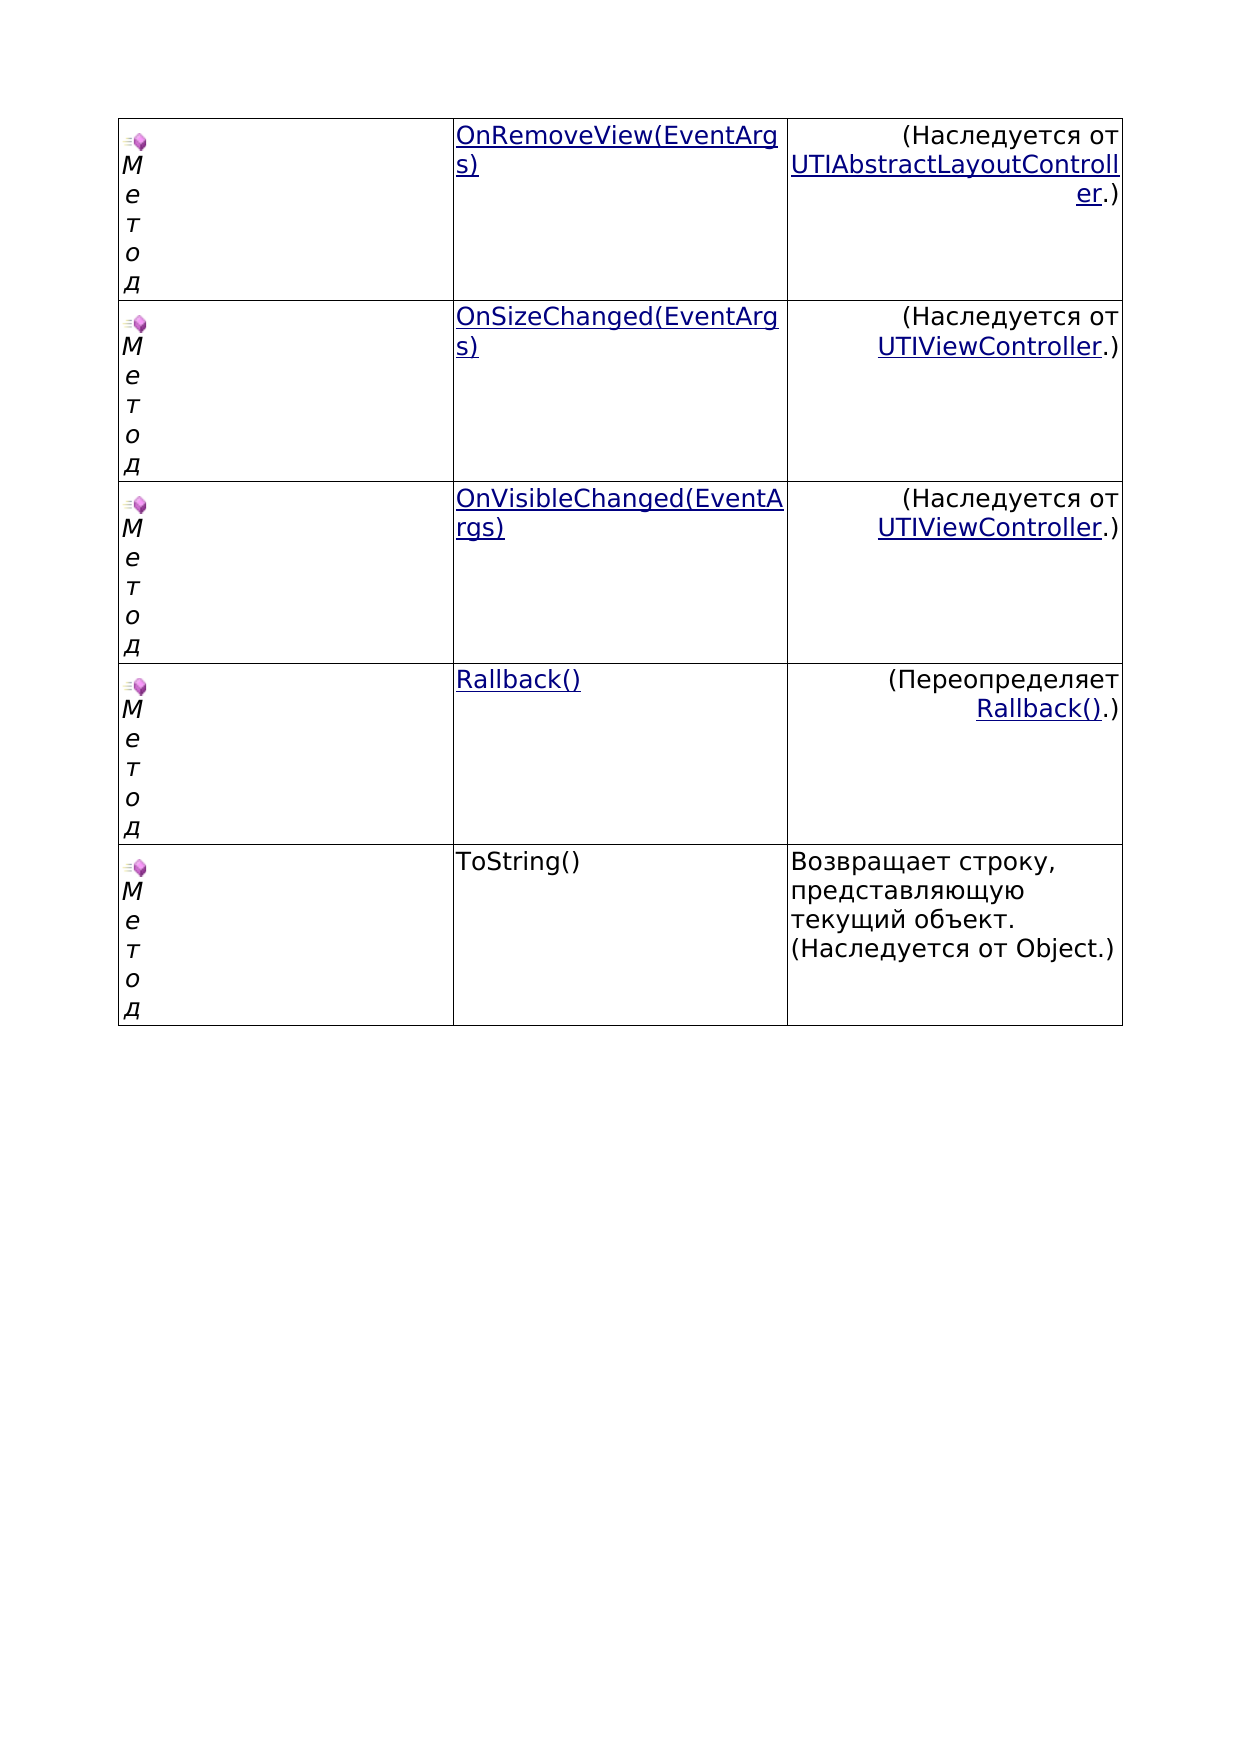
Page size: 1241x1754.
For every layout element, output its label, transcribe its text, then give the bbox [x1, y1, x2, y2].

table_cell OnRemoveView(EventArgs) [454, 119, 787, 299]
picture [121, 859, 147, 877]
picture [121, 133, 147, 151]
table_cell [119, 845, 453, 1025]
table_cell (Наследуется от UTIViewController.) [788, 301, 1122, 481]
table_cell OnSizeChanged(EventArgs) [454, 301, 787, 481]
table_cell [119, 482, 453, 662]
table_cell (Наследуется от UTIViewController.) [788, 482, 1122, 662]
picture [121, 496, 147, 514]
picture [121, 678, 147, 696]
picture [121, 315, 147, 333]
table_cell [119, 301, 453, 481]
table_cell ToString() [454, 845, 787, 1025]
table_cell [119, 664, 453, 844]
table_cell Rallback() [454, 664, 787, 844]
table_cell [119, 119, 453, 299]
table_cell (Переопределяет Rallback().) [788, 664, 1122, 844]
table_cell Возвращает строку, представляющую текущий объект. (Наследуется от Object.) [788, 845, 1122, 1025]
table_cell OnVisibleChanged(EventArgs) [454, 482, 787, 662]
table_cell (Наследуется от UTIAbstractLayoutController.) [788, 119, 1122, 299]
